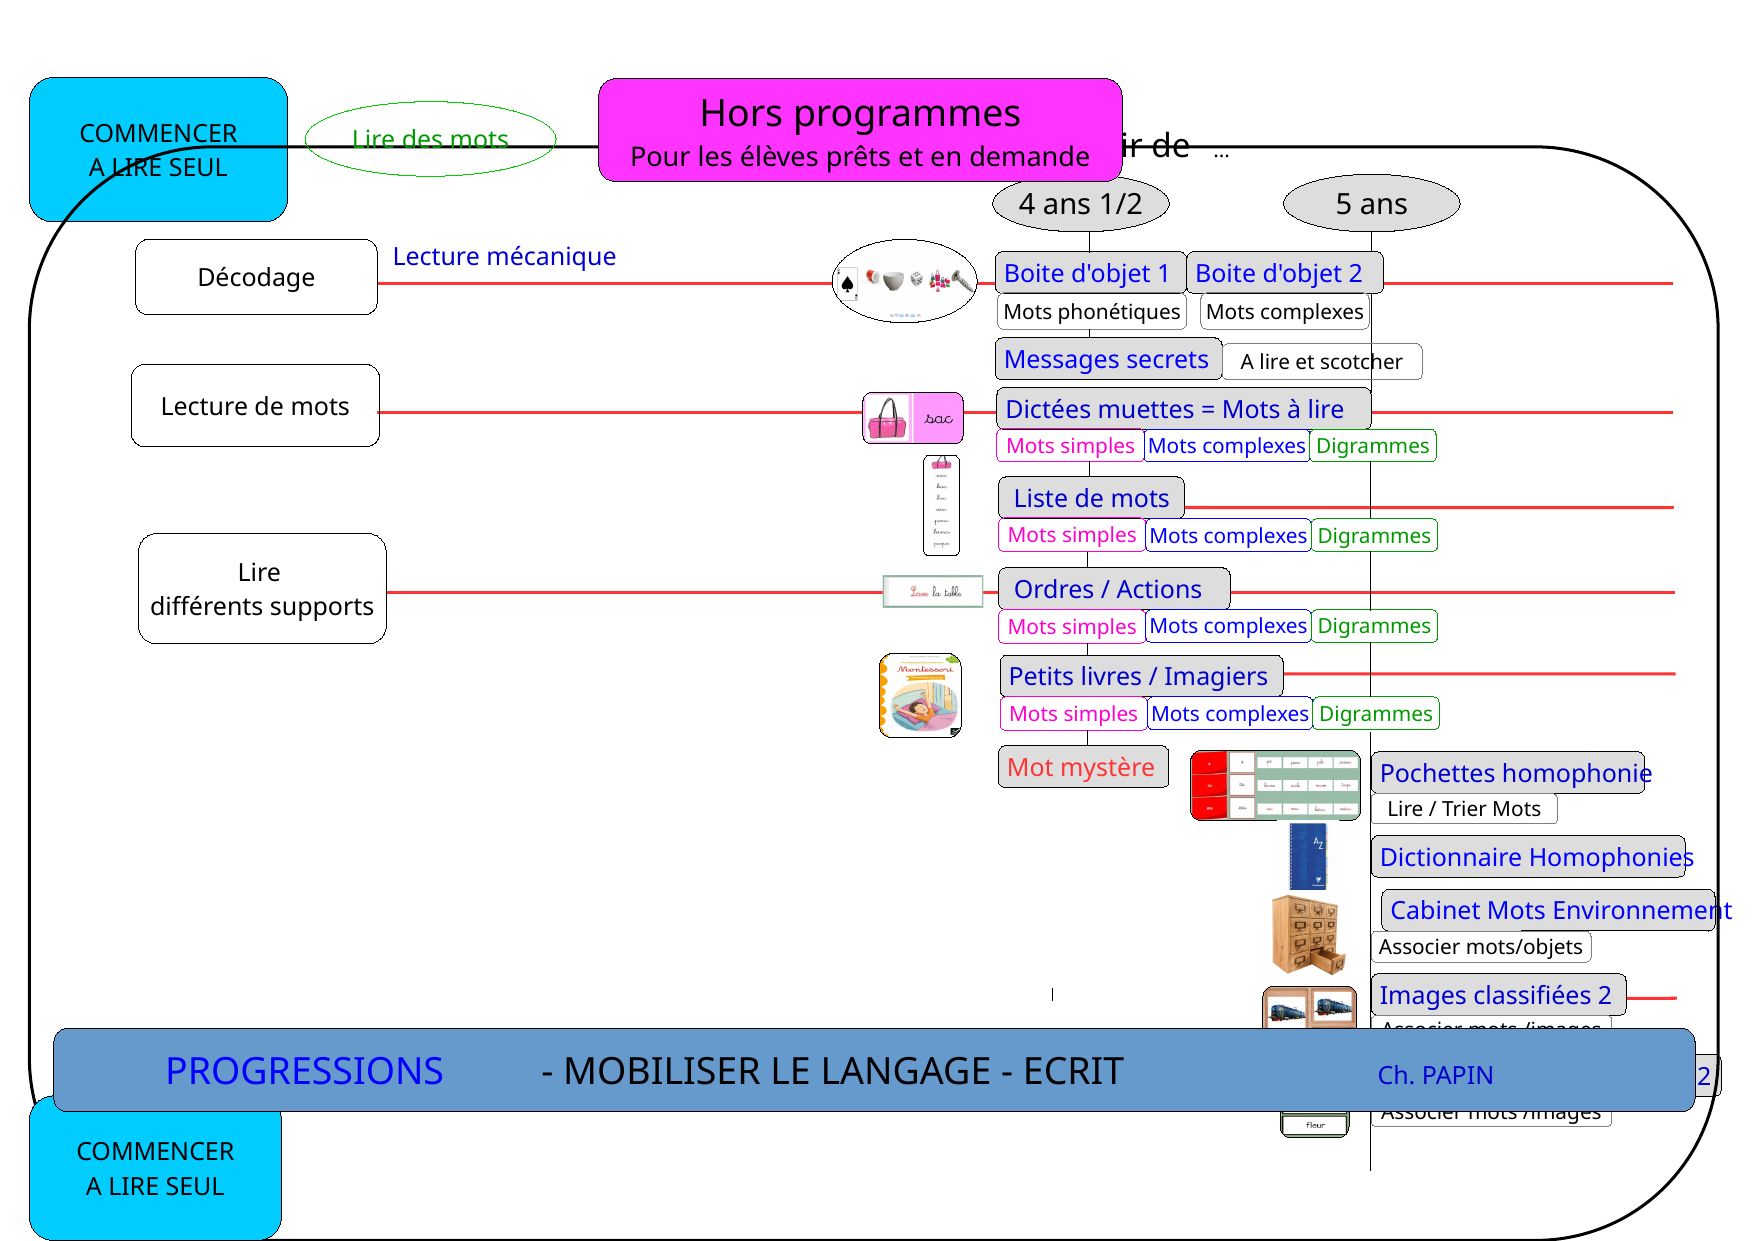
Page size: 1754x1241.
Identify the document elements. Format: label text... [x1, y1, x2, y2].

text A partir de ... [288, 122, 598, 145]
text A partir de ... [1123, 122, 1677, 167]
picture [882, 575, 984, 608]
picture [863, 392, 963, 443]
picture [832, 239, 978, 322]
text A partir de ... [1122, 149, 1613, 167]
picture [1281, 1112, 1349, 1137]
picture [923, 456, 960, 555]
picture [879, 654, 962, 737]
picture [1262, 986, 1357, 1028]
text A partir de ... [288, 149, 598, 167]
picture [1191, 750, 1361, 977]
